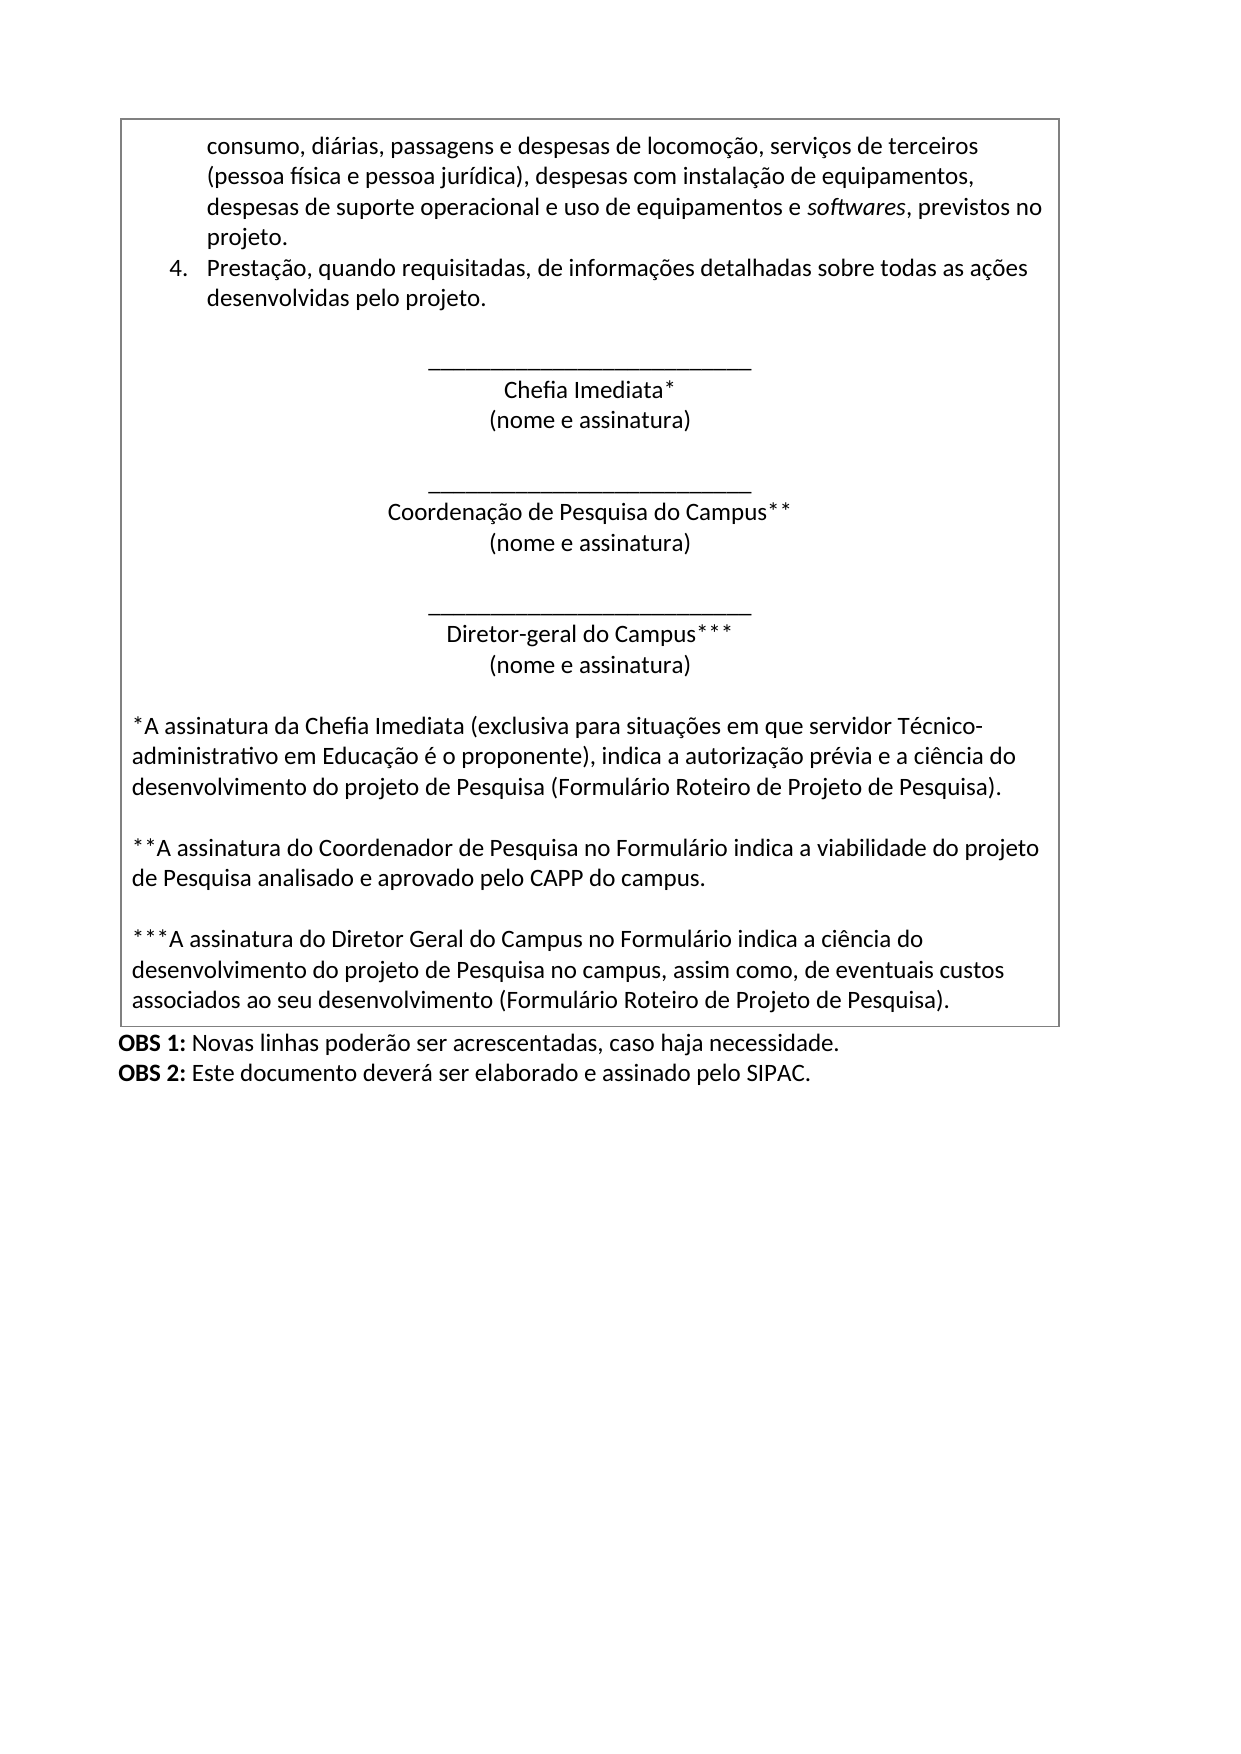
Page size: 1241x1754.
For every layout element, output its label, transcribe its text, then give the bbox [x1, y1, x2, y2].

text OBS 2: Este documento deverá ser elaborado e assinado pelo SIPAC. [118, 1058, 1122, 1088]
text OBS 1: Novas linhas poderão ser acrescentadas, caso haja necessidade. [118, 1027, 1122, 1058]
table_cell consumo, diárias, passagens e despesas de locomoção, serviços de terceiros (pessoa física e pessoa jurídica), despesas com instalação de equipamentos, despesas de suporte operacional e uso de equipamentos e softwares, previstos no projeto. Prestação, quando requisitadas, de informações detalhadas sobre todas as ações desenvolvidas pelo projeto. __________________________ Chefia Imediata* (nome e assinatura) __________________________ Coordenação de Pesquisa do Campus** (nome e assinatura) __________________________ Diretor-geral do Campus*** (nome e assinatura) *A assinatura da Chefia Imediata (exclusiva para situações em que servidor Técnico-administrativo em Educação é o proponente), indica a autorização prévia e a ciência do desenvolvimento do projeto de Pesquisa (Formulário Roteiro de Projeto de Pesquisa). **A assinatura do Coordenador de Pesquisa no Formulário indica a viabilidade do projeto de Pesquisa analisado e aprovado pelo CAPP do campus. ***A assinatura do Diretor Geral do Campus no Formulário indica a ciência do desenvolvimento do projeto de Pesquisa no campus, assim como, de eventuais custos associados ao seu desenvolvimento (Formulário Roteiro de Projeto de Pesquisa). [122, 120, 1058, 1026]
